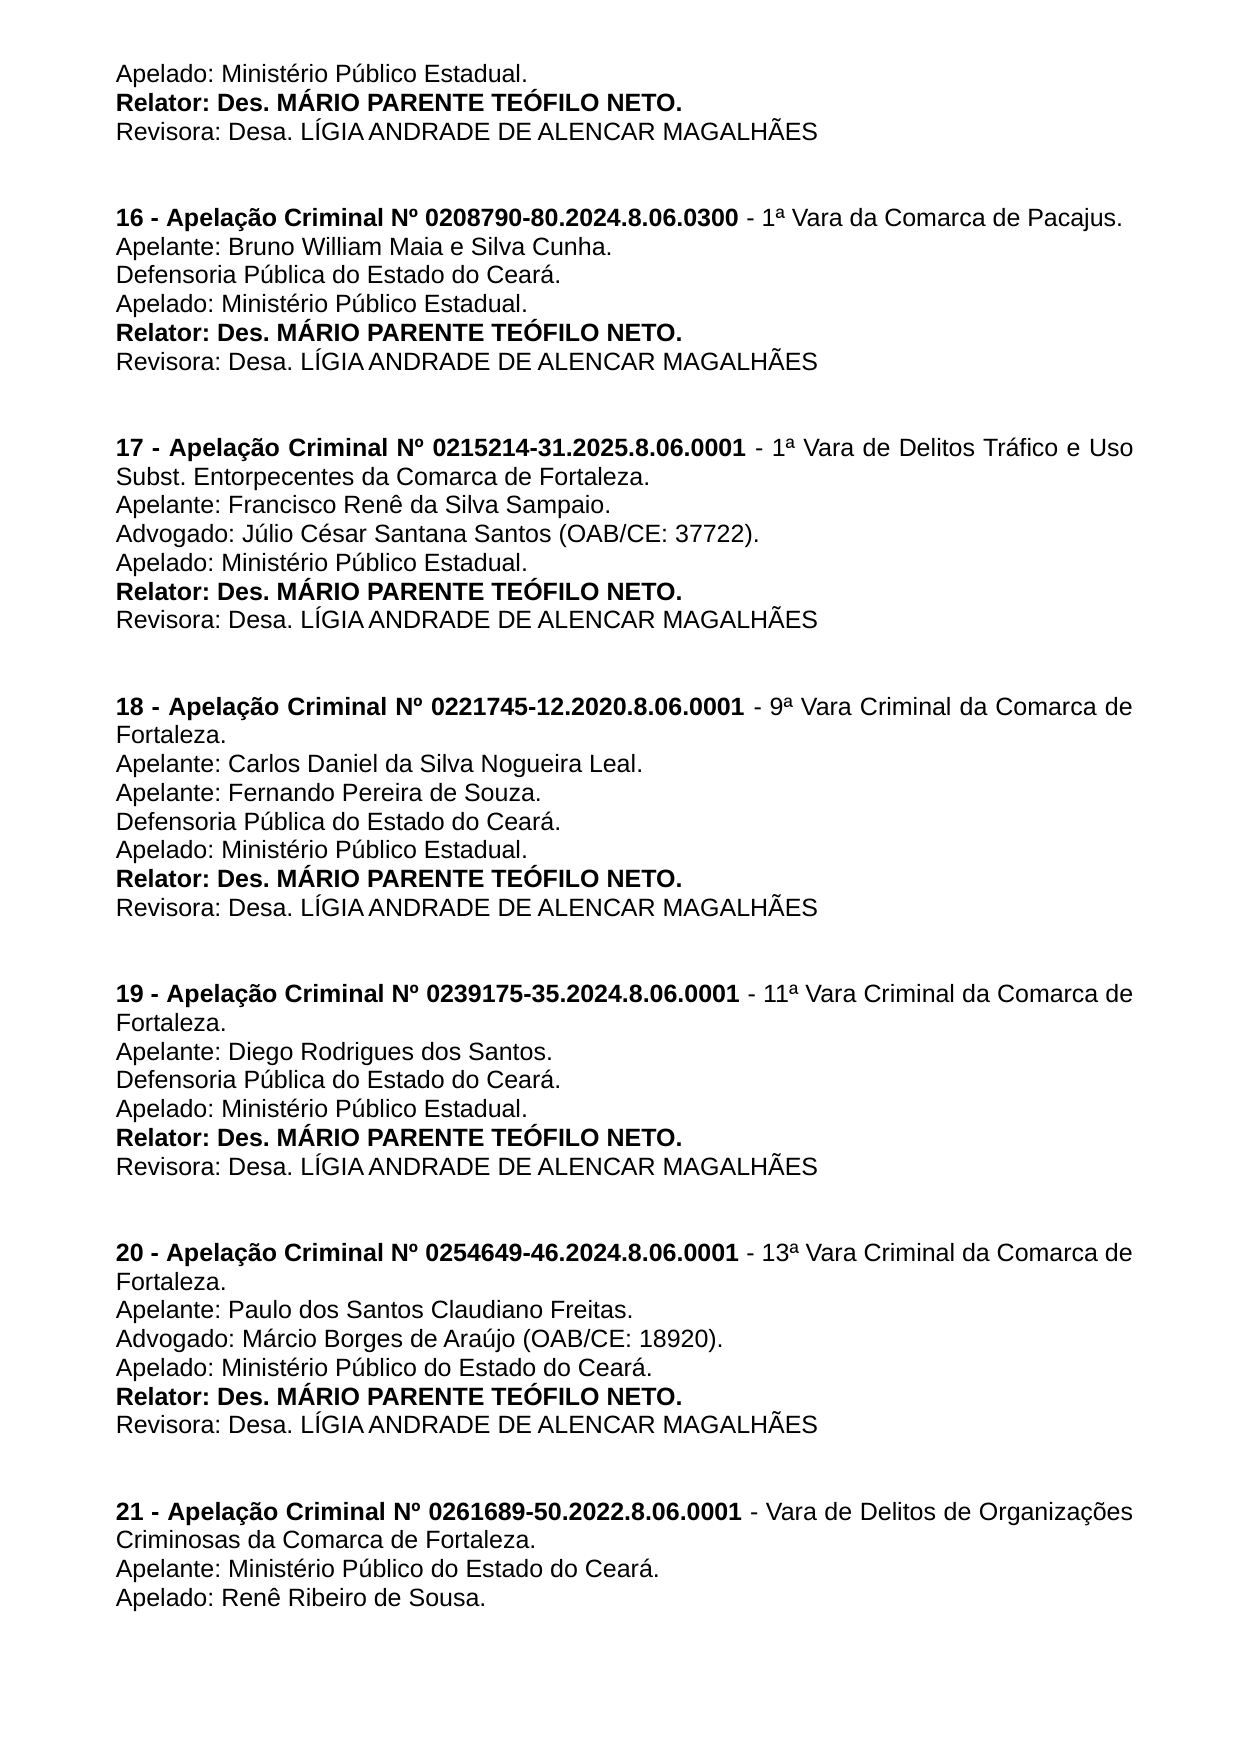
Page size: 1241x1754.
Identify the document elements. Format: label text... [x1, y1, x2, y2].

text 18 - Apelação Criminal Nº 0221745-12.2020.8.06.0001 - 9ª Vara Criminal da Comarca de Fortaleza. [116, 692, 1134, 749]
text Defensoria Pública do Estado do Ceará. [116, 807, 1134, 835]
text Apelado: Renê Ribeiro de Sousa. [116, 1583, 1134, 1612]
text Apelante: Ministério Público do Estado do Ceará. [116, 1554, 1134, 1583]
text Defensoria Pública do Estado do Ceará. [116, 1065, 1134, 1094]
text 21 - Apelação Criminal Nº 0261689-50.2022.8.06.0001 - Vara de Delitos de Organizações Criminosas da Comarca de Fortaleza. [116, 1497, 1134, 1554]
text Apelado: Ministério Público Estadual. [116, 59, 1134, 88]
text Revisora: Desa. LÍGIA ANDRADE DE ALENCAR MAGALHÃES [116, 1410, 1134, 1439]
text Relator: Des. MÁRIO PARENTE TEÓFILO NETO. [116, 577, 1134, 605]
text Revisora: Desa. LÍGIA ANDRADE DE ALENCAR MAGALHÃES [116, 347, 1134, 375]
text Advogado: Márcio Borges de Araújo (OAB/CE: 18920). [116, 1324, 1134, 1353]
text Apelado: Ministério Público Estadual. [116, 1094, 1134, 1123]
text Apelante: Fernando Pereira de Souza. [116, 778, 1134, 807]
text Apelante: Francisco Renê da Silva Sampaio. [116, 490, 1134, 519]
text Revisora: Desa. LÍGIA ANDRADE DE ALENCAR MAGALHÃES [116, 605, 1134, 634]
text Relator: Des. MÁRIO PARENTE TEÓFILO NETO. [116, 864, 1134, 893]
text Relator: Des. MÁRIO PARENTE TEÓFILO NETO. [116, 88, 1134, 117]
text Relator: Des. MÁRIO PARENTE TEÓFILO NETO. [116, 1123, 1134, 1152]
text Apelante: Carlos Daniel da Silva Nogueira Leal. [116, 749, 1134, 778]
text Defensoria Pública do Estado do Ceará. [116, 260, 1134, 289]
text Apelado: Ministério Público Estadual. [116, 548, 1134, 577]
text Revisora: Desa. LÍGIA ANDRADE DE ALENCAR MAGALHÃES [116, 1152, 1134, 1180]
text Apelante: Bruno William Maia e Silva Cunha. [116, 232, 1134, 260]
text 19 - Apelação Criminal Nº 0239175-35.2024.8.06.0001 - 11ª Vara Criminal da Comarca de Fortaleza. [116, 979, 1134, 1037]
text 16 - Apelação Criminal Nº 0208790-80.2024.8.06.0300 - 1ª Vara da Comarca de Pacajus. [116, 203, 1134, 232]
text 20 - Apelação Criminal Nº 0254649-46.2024.8.06.0001 - 13ª Vara Criminal da Comarca de Fortaleza. [116, 1238, 1134, 1295]
text Advogado: Júlio César Santana Santos (OAB/CE: 37722). [116, 519, 1134, 548]
text Relator: Des. MÁRIO PARENTE TEÓFILO NETO. [116, 1382, 1134, 1410]
text 17 - Apelação Criminal Nº 0215214-31.2025.8.06.0001 - 1ª Vara de Delitos Tráfico e Uso Subst. Entorpecentes da Comarca de Fortaleza. [116, 433, 1134, 490]
text Apelado: Ministério Público do Estado do Ceará. [116, 1353, 1134, 1382]
text Apelante: Diego Rodrigues dos Santos. [116, 1037, 1134, 1065]
text Apelante: Paulo dos Santos Claudiano Freitas. [116, 1295, 1134, 1324]
text Apelado: Ministério Público Estadual. [116, 289, 1134, 318]
text Revisora: Desa. LÍGIA ANDRADE DE ALENCAR MAGALHÃES [116, 893, 1134, 922]
text Relator: Des. MÁRIO PARENTE TEÓFILO NETO. [116, 318, 1134, 347]
text Apelado: Ministério Público Estadual. [116, 835, 1134, 864]
text Revisora: Desa. LÍGIA ANDRADE DE ALENCAR MAGALHÃES [116, 117, 1134, 145]
